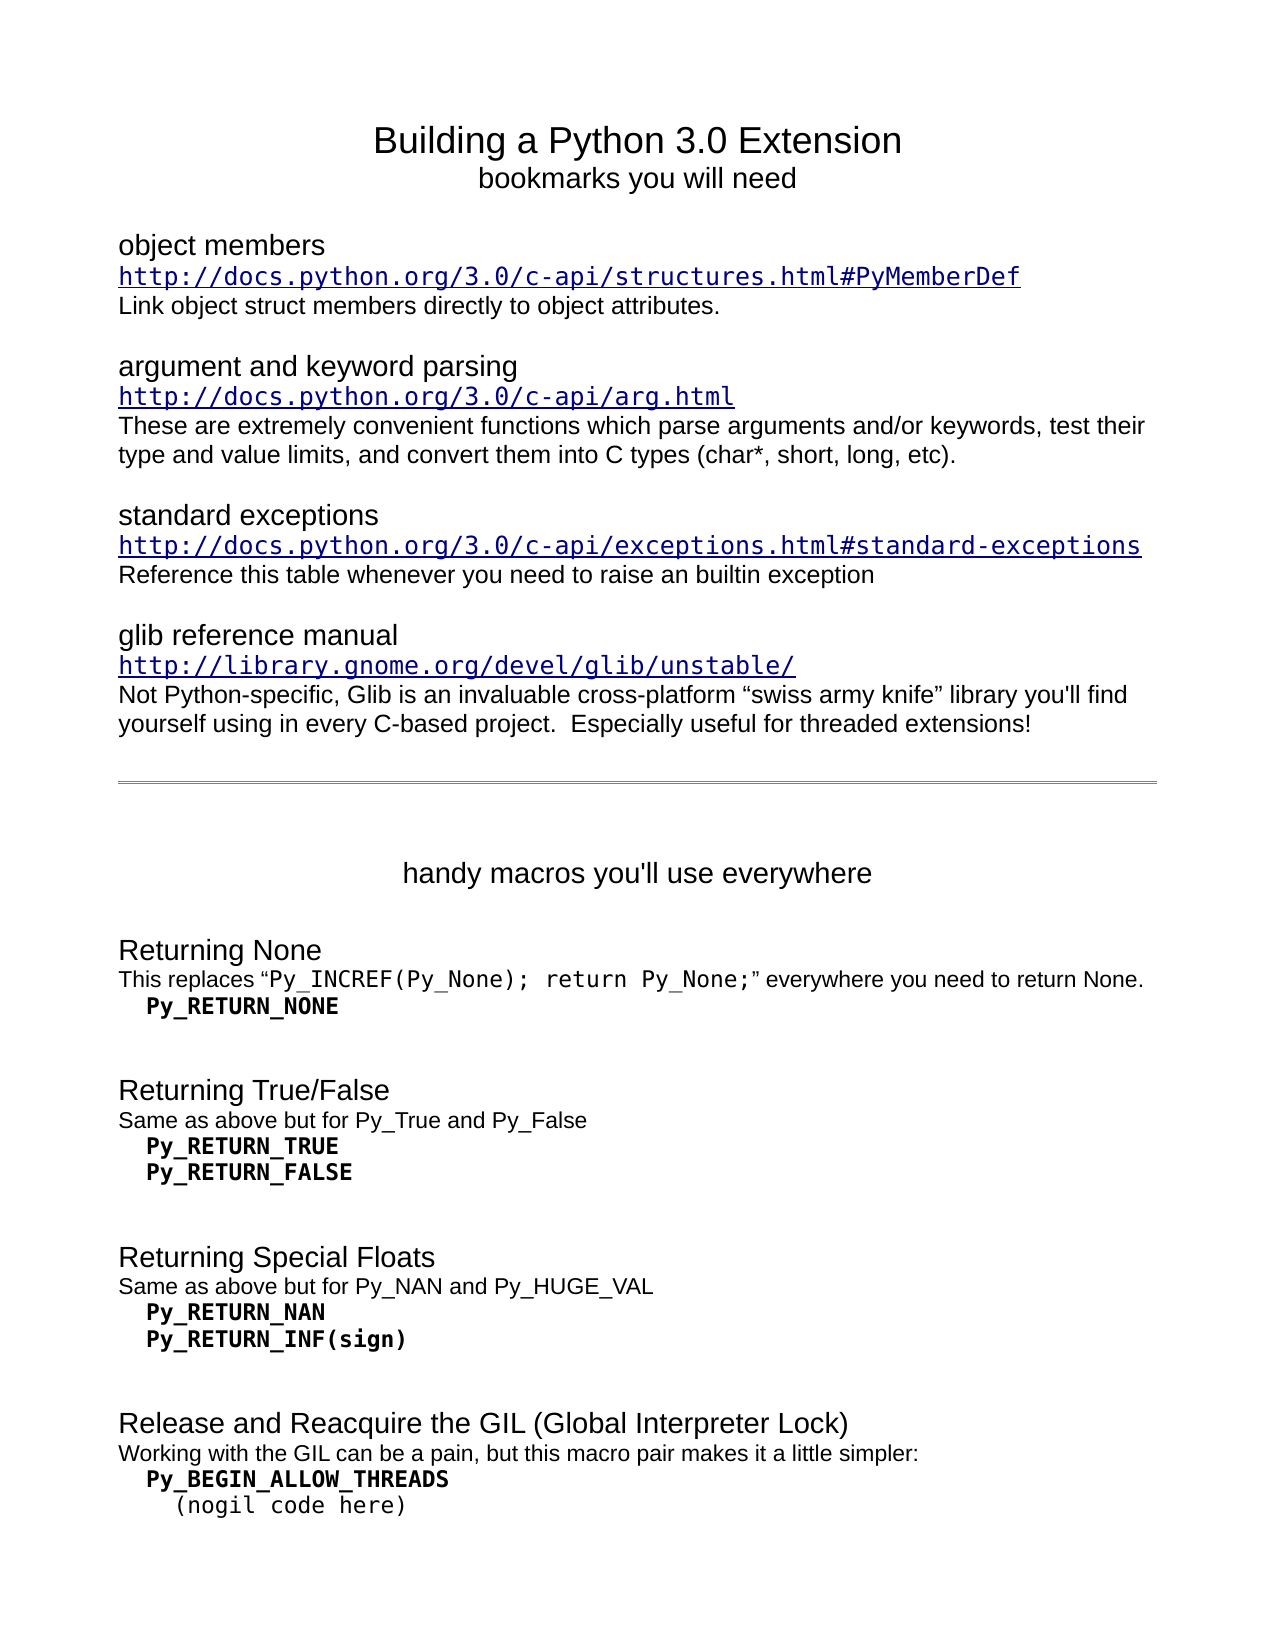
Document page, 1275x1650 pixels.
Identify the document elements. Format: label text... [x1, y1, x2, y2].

text Py_RETURN_INF(sign) [118, 1326, 1157, 1353]
text Reference this table whenever you need to raise an builtin exception [118, 560, 1157, 589]
text Working with the GIL can be a pain, but this macro pair makes it a little simpler: [118, 1440, 1157, 1466]
text Release and Reacquire the GIL (Global Interpreter Lock) [118, 1406, 1157, 1440]
text Returning None [118, 933, 1157, 966]
text Py_RETURN_FALSE [118, 1159, 1157, 1186]
text object members [118, 228, 1157, 262]
text Link object struct members directly to object attributes. [118, 291, 1157, 320]
text glib reference manual [118, 618, 1157, 651]
text http://library.gnome.org/devel/glib/unstable/ [118, 651, 1157, 680]
text (nogil code here) [118, 1493, 1157, 1519]
text Not Python-specific, Glib is an invaluable cross-platform “swiss army knife” library you'll find yourself using in every C-based project. Especially useful for threaded extensions! [118, 680, 1157, 738]
text Returning Special Floats [118, 1239, 1157, 1273]
text Same as above but for Py_NAN and Py_HUGE_VAL [118, 1273, 1157, 1299]
text Py_RETURN_NAN [118, 1299, 1157, 1326]
text Py_RETURN_NONE [118, 993, 1157, 1020]
text argument and keyword parsing [118, 348, 1157, 382]
text Same as above but for Py_True and Py_False [118, 1107, 1157, 1133]
text This replaces “Py_INCREF(Py_None); return Py_None;” everywhere you need to return None. [118, 966, 1157, 993]
text standard exceptions [118, 497, 1157, 531]
text Py_BEGIN_ALLOW_THREADS [118, 1466, 1157, 1493]
text Building a Python 3.0 Extension [118, 118, 1157, 161]
text handy macros you'll use everywhere [118, 856, 1157, 889]
text http://docs.python.org/3.0/c-api/exceptions.html#standard-exceptions [118, 531, 1157, 560]
text Returning True/False [118, 1073, 1157, 1107]
text These are extremely convenient functions which parse arguments and/or keywords, test their type and value limits, and convert them into C types (char*, short, long, etc). [118, 411, 1157, 469]
text bookmarks you will need [118, 161, 1157, 195]
text Py_RETURN_TRUE [118, 1133, 1157, 1159]
text http://docs.python.org/3.0/c-api/structures.html#PyMemberDef [118, 262, 1157, 291]
text http://docs.python.org/3.0/c-api/arg.html [118, 382, 1157, 411]
